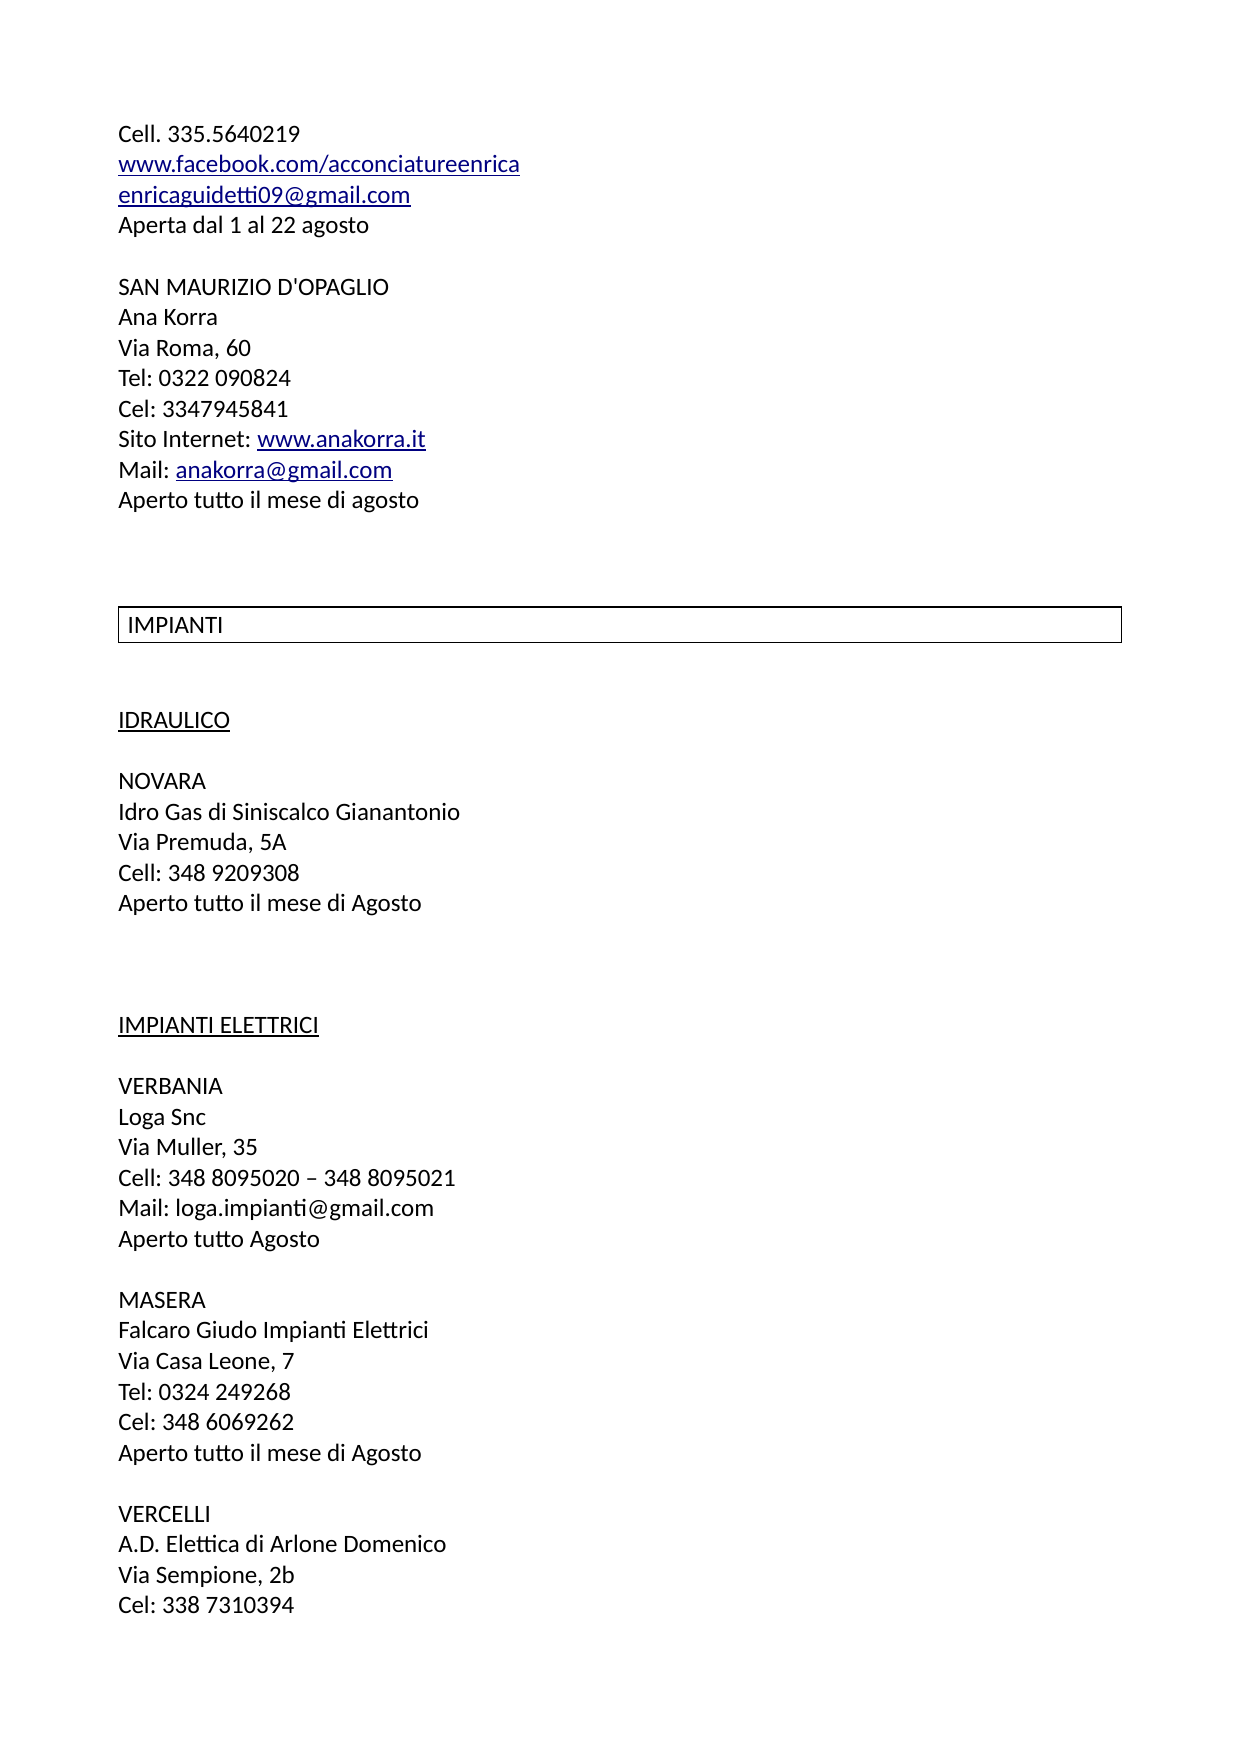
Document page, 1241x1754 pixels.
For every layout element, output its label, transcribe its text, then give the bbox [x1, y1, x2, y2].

text Aperto tutto il mese di Agosto [118, 887, 1122, 918]
text A.D. Elettica di Arlone Domenico [118, 1528, 1122, 1559]
text Mail: loga.impianti@gmail.com [118, 1193, 1122, 1223]
text Cell: 348 8095020 – 348 8095021 [118, 1162, 1122, 1193]
text Cell: 348 9209308 [118, 857, 1122, 887]
text Falcaro Giudo Impianti Elettrici [118, 1315, 1122, 1345]
text Aperta dal 1 al 22 agosto [118, 210, 1122, 240]
text Ana Korra [118, 301, 1122, 332]
text VERCELLI [118, 1498, 1122, 1528]
text www.facebook.com/acconciatureenrica [118, 149, 1122, 179]
text Via Premuda, 5A [118, 826, 1122, 857]
text Via Roma, 60 [118, 332, 1122, 362]
text Idro Gas di Siniscalco Gianantonio [118, 796, 1122, 826]
text IMPIANTI [119, 608, 1121, 642]
text IDRAULICO [118, 704, 1122, 735]
text Cel: 3347945841 [118, 393, 1122, 423]
text Via Muller, 35 [118, 1132, 1122, 1162]
text Tel: 0324 249268 [118, 1376, 1122, 1406]
text Sito Internet: www.anakorra.it [118, 423, 1122, 454]
text Mail: anakorra@gmail.com [118, 454, 1122, 484]
text VERBANIA [118, 1071, 1122, 1101]
text Cell. 335.5640219 [118, 118, 1122, 149]
text IMPIANTI ELETTRICI [118, 1009, 1122, 1040]
text Via Sempione, 2b [118, 1559, 1122, 1589]
text MASERA [118, 1284, 1122, 1315]
text Aperto tutto Agosto [118, 1223, 1122, 1254]
text Cel: 348 6069262 [118, 1406, 1122, 1437]
text Cel: 338 7310394 [118, 1589, 1122, 1620]
text Tel: 0322 090824 [118, 362, 1122, 393]
text enricaguidetti09@gmail.com [118, 179, 1122, 210]
text Via Casa Leone, 7 [118, 1345, 1122, 1376]
text Aperto tutto il mese di Agosto [118, 1437, 1122, 1467]
text SAN MAURIZIO D'OPAGLIO [118, 271, 1122, 301]
text Aperto tutto il mese di agosto [118, 484, 1122, 515]
text NOVARA [118, 765, 1122, 796]
text Loga Snc [118, 1101, 1122, 1132]
